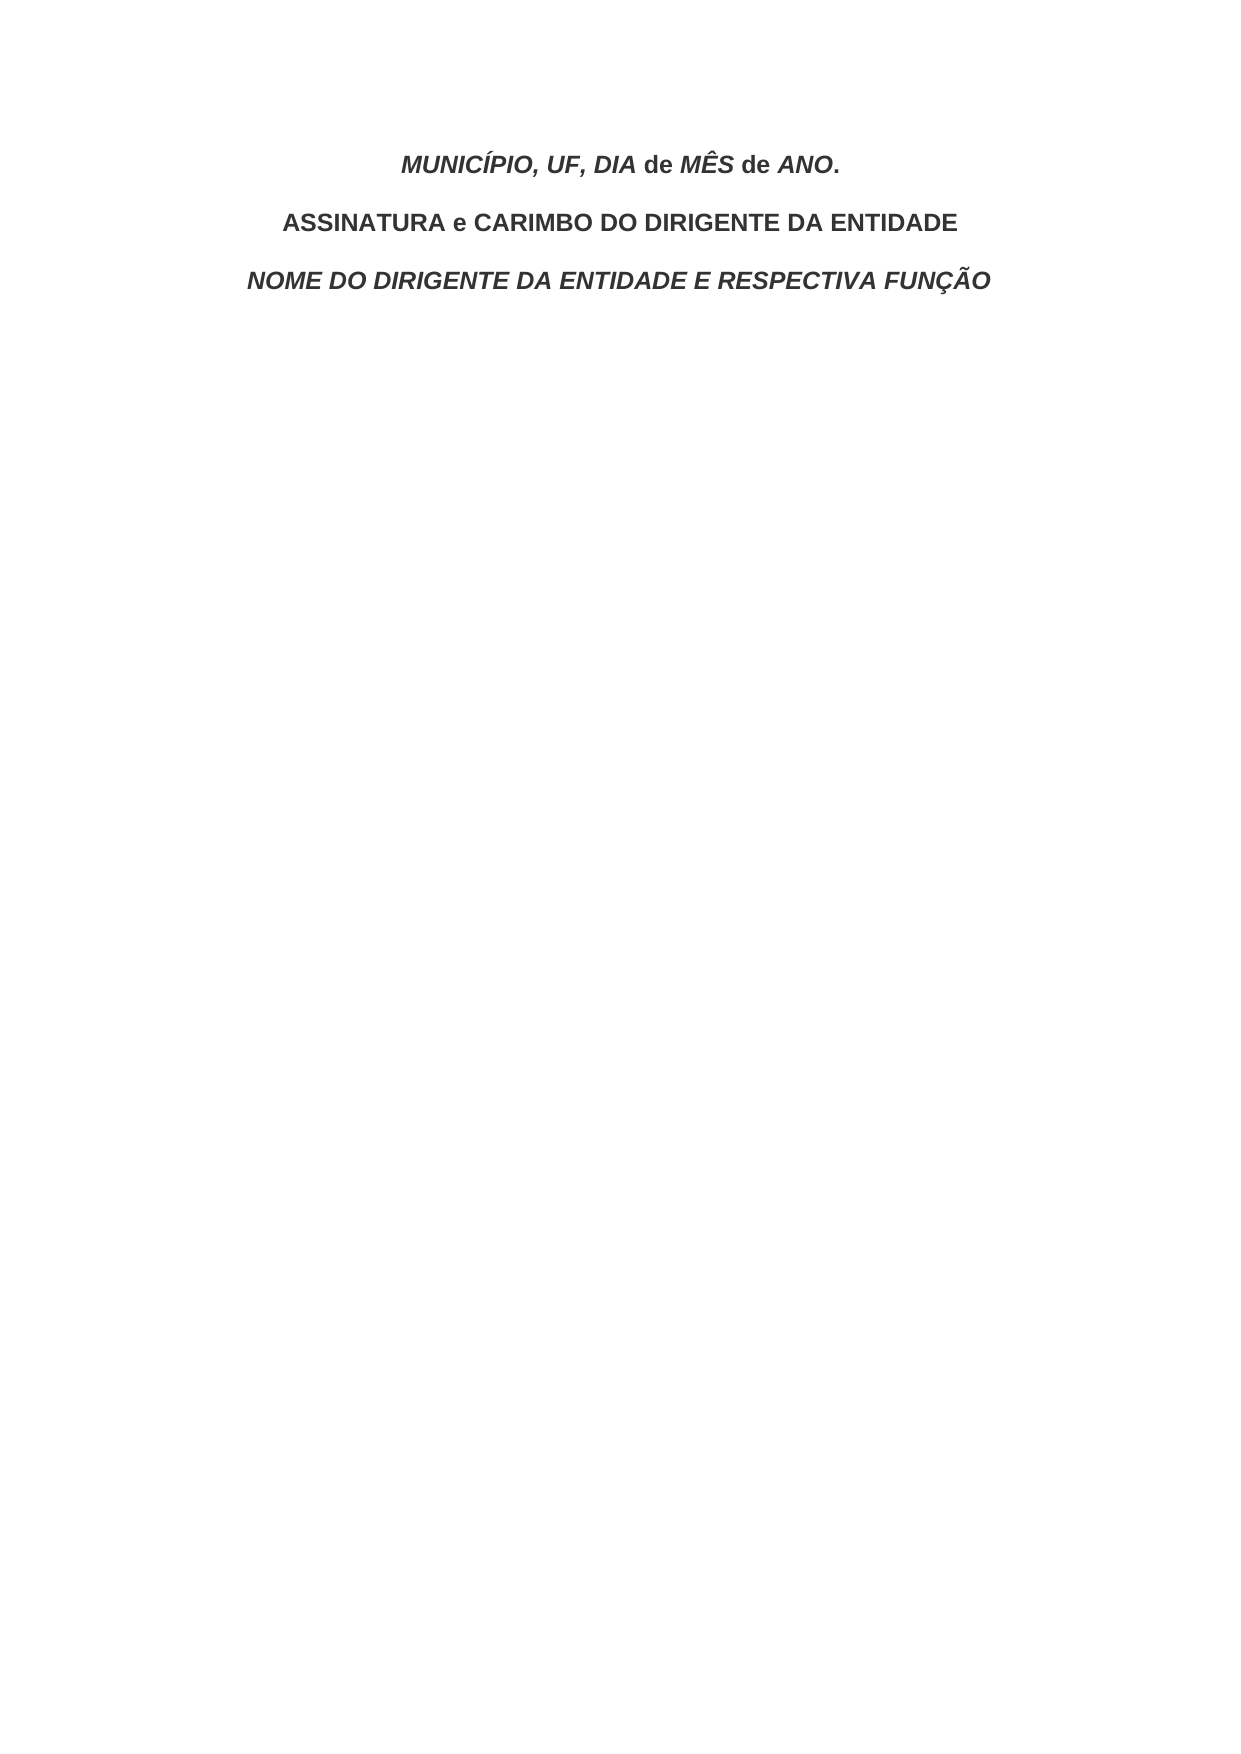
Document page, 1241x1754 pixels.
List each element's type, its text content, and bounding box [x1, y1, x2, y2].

text ASSINATURA e CARIMBO DO DIRIGENTE DA ENTIDADE [150, 208, 1091, 237]
text NOME DO DIRIGENTE DA ENTIDADE E RESPECTIVA FUNÇÃO [150, 266, 1091, 295]
text MUNICÍPIO, UF, DIA de MÊS de ANO. [150, 150, 1091, 179]
